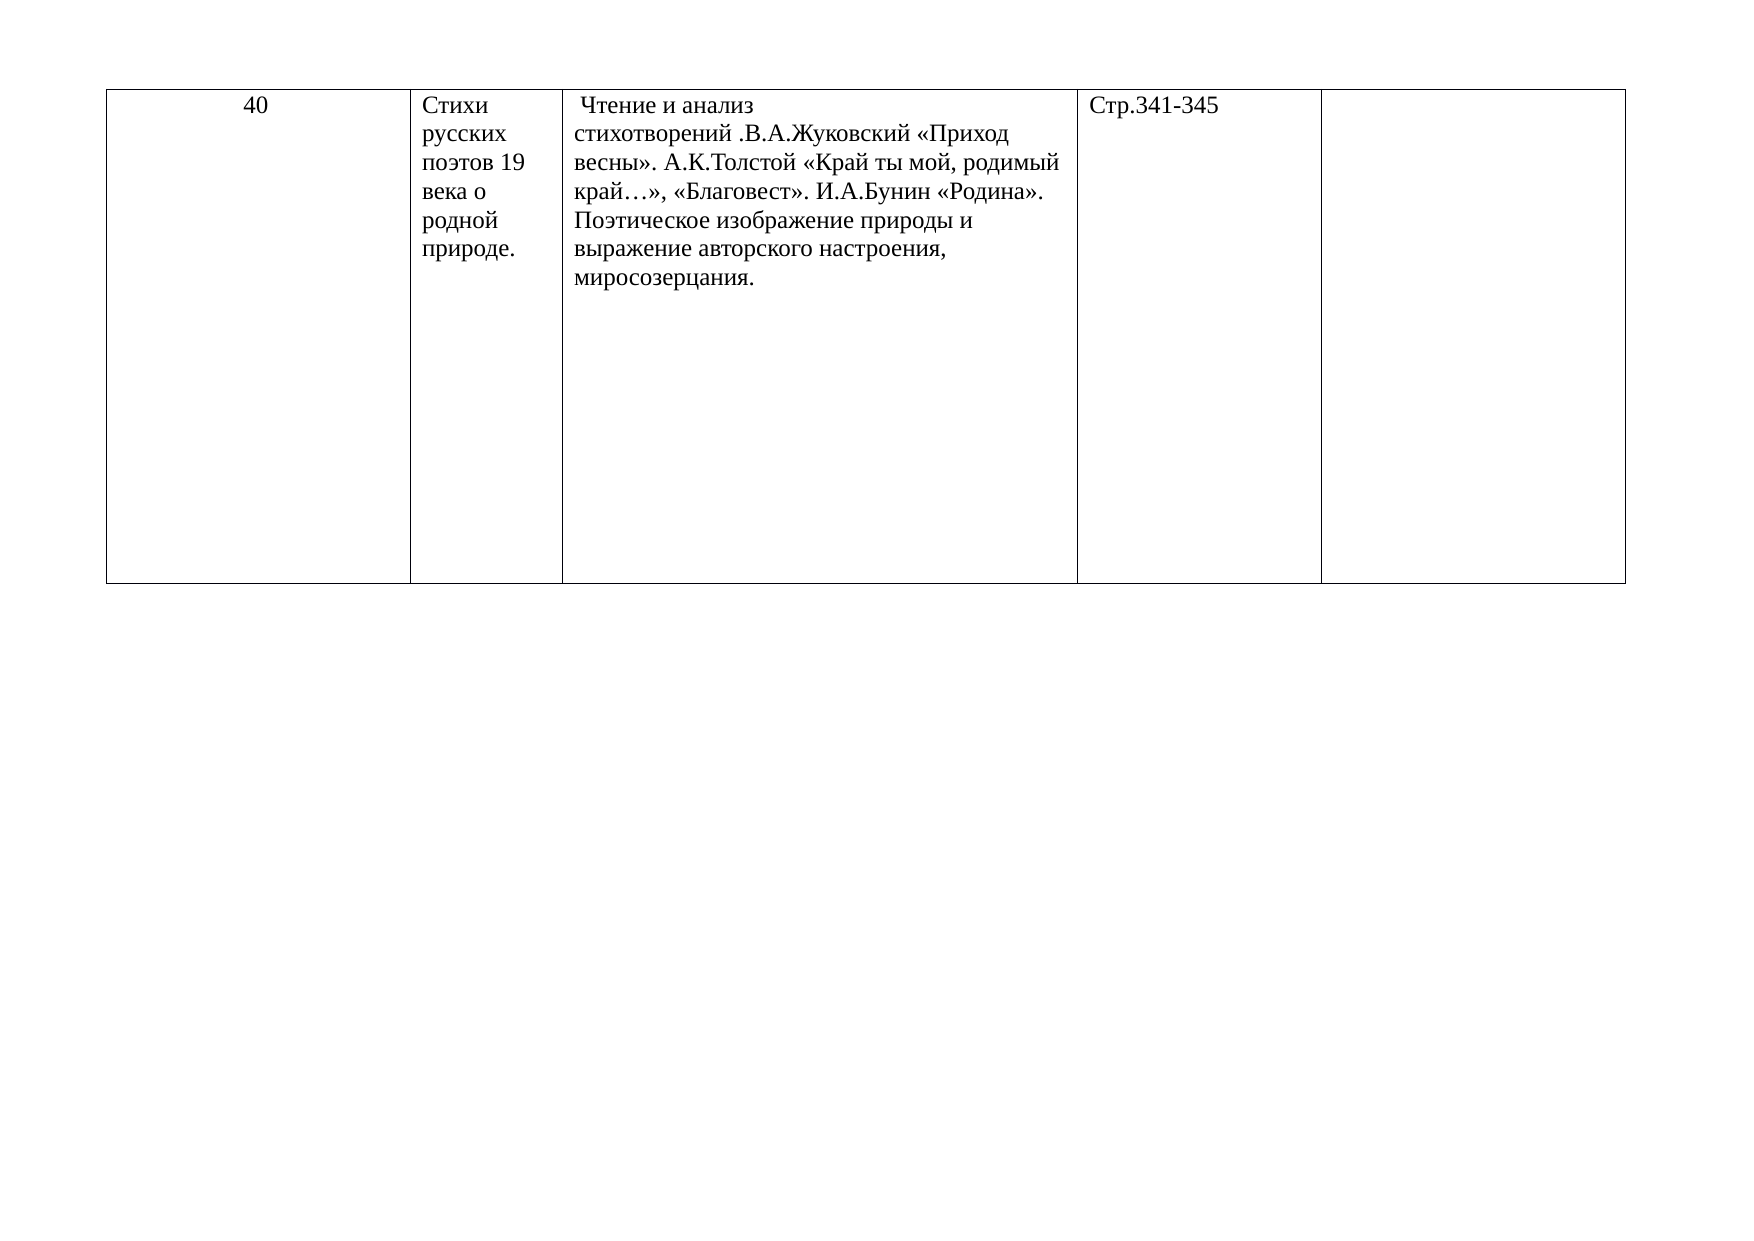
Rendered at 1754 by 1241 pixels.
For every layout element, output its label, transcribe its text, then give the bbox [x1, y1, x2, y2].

table_cell [1322, 90, 1625, 583]
table_cell 40 [107, 90, 410, 583]
table_cell Чтение и анализ стихотворений .В.А.Жуковский «Приход весны». А.К.Толстой «Край ты мой, родимый край…», «Благовест». И.А.Бунин «Родина». Поэтическое изображение природы и выражение авторского настроения, миросозерцания. [563, 90, 1077, 583]
table_cell Стихи русских поэтов 19 века о родной природе. [411, 90, 562, 583]
table_cell Стр.341-345 [1078, 90, 1321, 583]
